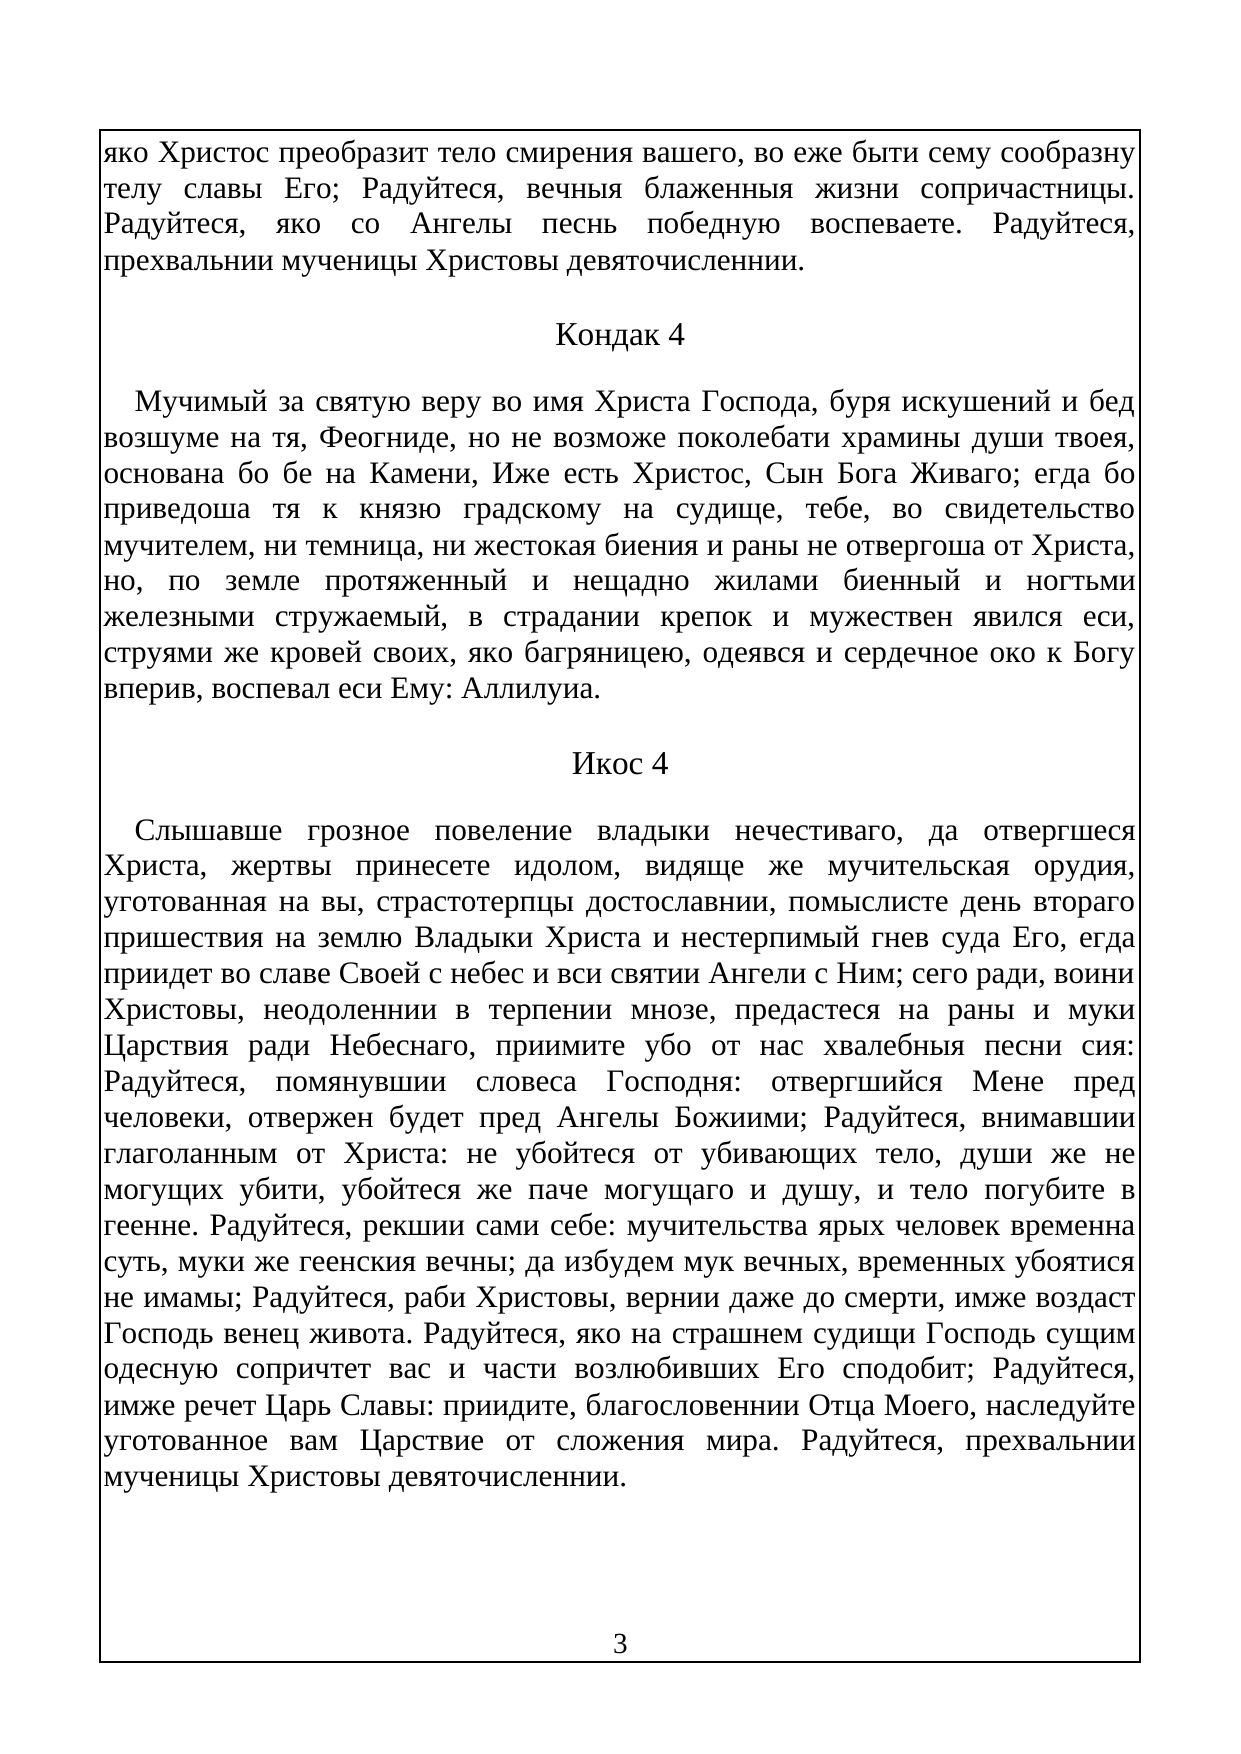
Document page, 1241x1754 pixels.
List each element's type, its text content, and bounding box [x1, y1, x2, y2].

text яко Христос преобразит тело смирения вашего, во еже быти сему сообразну телу славы Его; Радуйтеся, вечныя блаженныя жизни сопричастницы. Радуйтеся, яко со Ангелы песнь победную воспеваете. Радуйтеся, прехвальнии мученицы Христовы девяточисленнии. [103, 133, 1137, 277]
text Слышавше грозное повеление владыки нечестиваго, да отвергшеся Христа, жертвы принесете идолом, видяще же мучительская орудия, уготованная на вы, страстотерпцы достославнии, помыслисте день втораго пришествия на землю Владыки Христа и нестерпимый гнев суда Его, егда приидет во славе Своей с небес и вси святии Ангели с Ним; сего ради, воини Христовы, неодоленнии в терпении мнозе, предастеся на раны и муки Царствия ради Небеснаго, приимите убо от нас хвалебныя песни сия: Радуйтеся, помянувшии словеса Господня: отвергшийся Мене пред человеки, отвержен будет пред Ангелы Божиими; Радуйтеся, внимавшии глаголанным от Христа: не убойтеся от убивающих тело, души же не могущих убити, убойтеся же паче могущаго и душу, и тело погубите в геенне. Радуйтеся, рекшии сами себе: мучительства ярых человек временна суть, муки же геенския вечны; да избудем мук вечных, временных убоятися не имамы; Радуйтеся, раби Христовы, вернии даже до смерти, имже воздаст Господь венец живота. Радуйтеся, яко на страшнем судищи Господь сущим одесную сопричтет вас и части возлюбивших Его сподобит; Радуйтеся, имже речет Царь Славы: приидите, благословеннии Отца Моего, наследуйте уготованное вам Царствие от сложения мира. Радуйтеся, прехвальнии мученицы Христовы девяточисленнии. [103, 811, 1137, 1493]
subtitle Икос 4 [103, 743, 1137, 781]
text Мучимый за святую веру во имя Христа Господа, буря искушений и бед возшуме на тя, Феогниде, но не возможе поколебати храмины души твоея, основана бо бе на Камени, Иже есть Христос, Сын Бога Живаго; егда бо приведоша тя к князю градскому на судище, тебе, во свидетельство мучителем, ни темница, ни жестокая биения и раны не отвергоша от Христа, но, по земле протяженный и нещадно жилами биенный и ногтьми железными стружаемый, в страдании крепок и мужествен явился еси, струями же кровей своих, яко багряницею, одеявся и сердечное око к Богу вперив, воспевал еси Ему: Аллилуиа. [103, 382, 1137, 705]
subtitle Кондак 4 [103, 314, 1137, 352]
